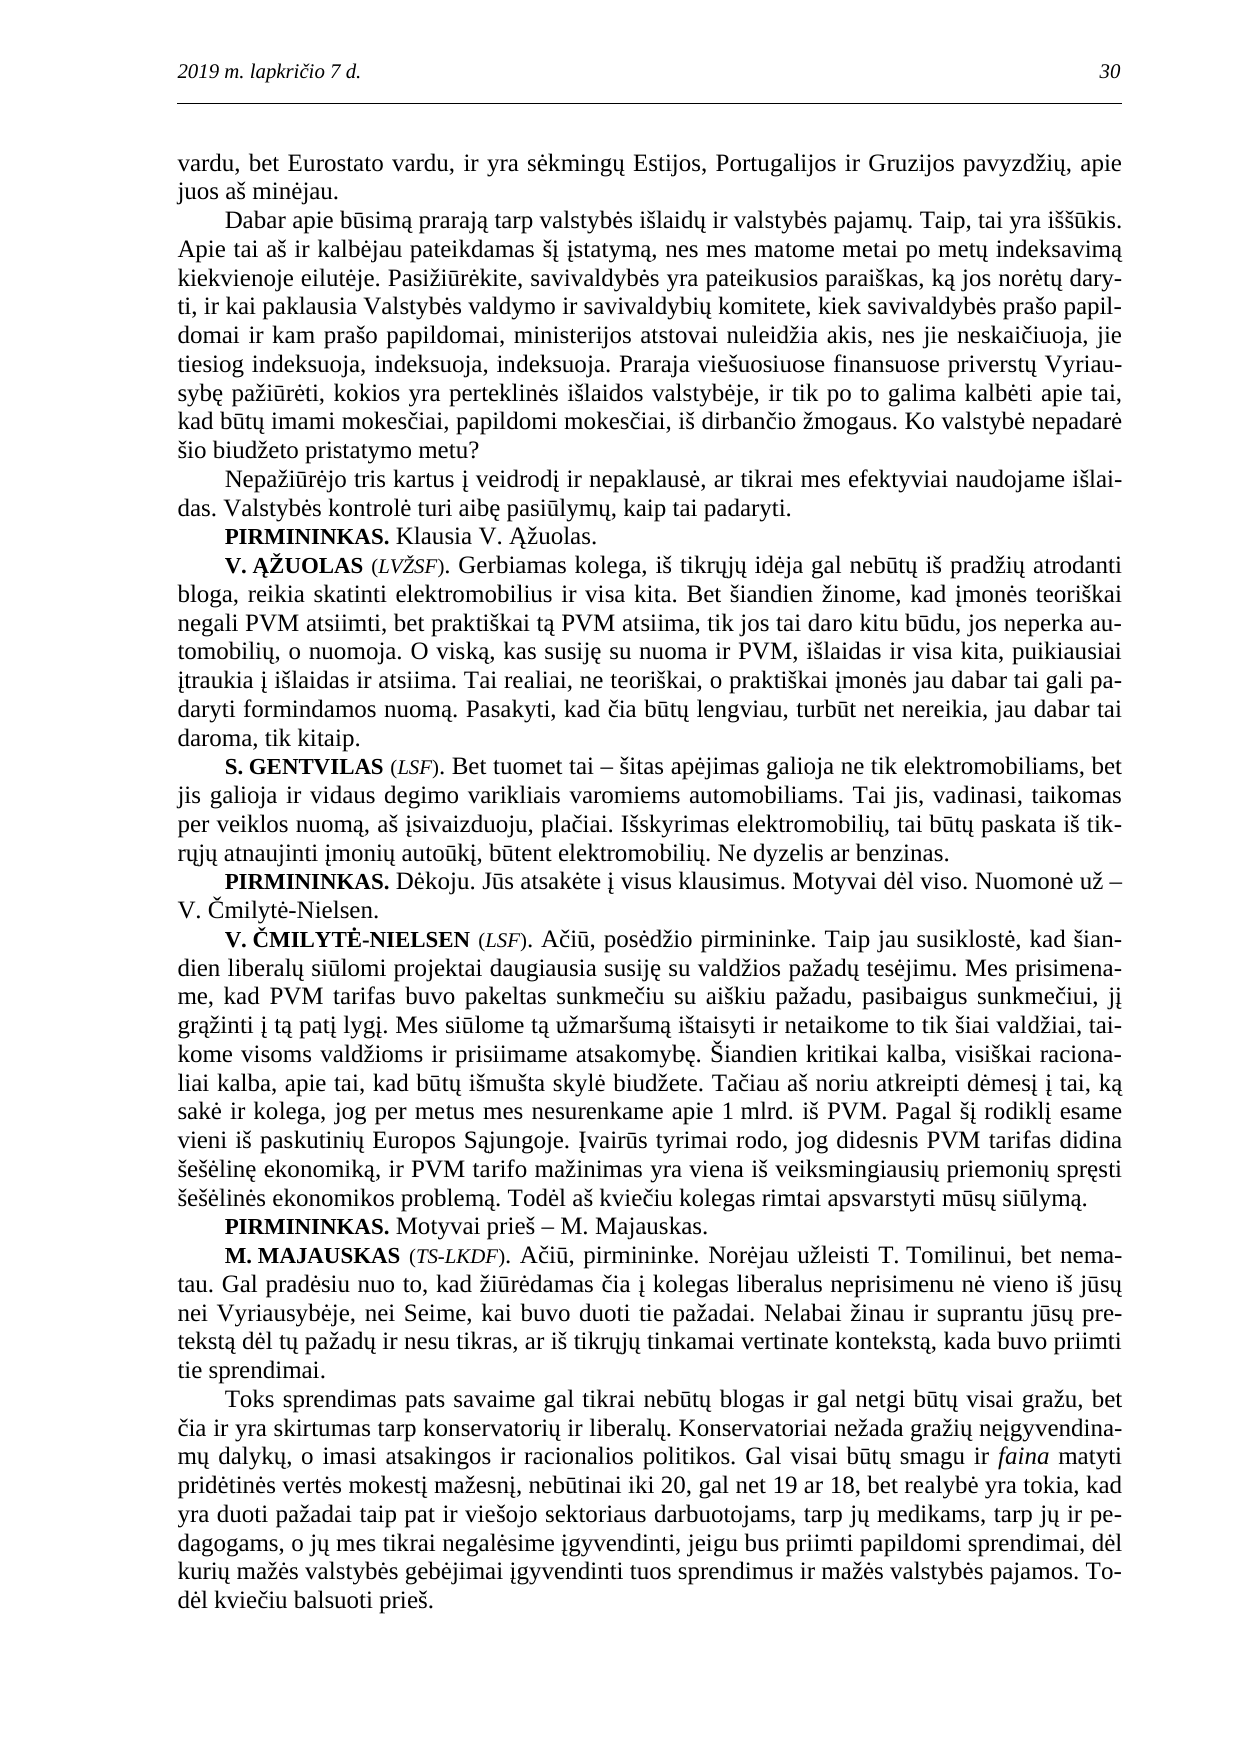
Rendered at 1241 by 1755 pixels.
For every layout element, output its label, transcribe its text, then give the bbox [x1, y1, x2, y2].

text Da­bar apie bū­si­mą pra­ra­ją tarp vals­ty­bės iš­lai­dų ir vals­ty­bės pa­ja­mų. Taip, tai yra iš­šū­kis. Apie tai aš ir kal­bė­jau pa­teik­da­mas šį įsta­ty­mą, nes mes ma­to­me me­tai po me­tų in­dek­sa­vi­mą kiek­vie­no­je ei­lu­tė­je. Pa­si­žiū­rė­ki­te, sa­vi­val­dy­bės yra pa­tei­ku­sios pa­raiš­kas, ką jos no­rė­tų da­ry­ti, ir kai pa­klau­sia Vals­ty­bės val­dy­mo ir sa­vi­val­dy­bių ko­mi­te­te, kiek sa­vi­val­dy­bės pra­šo pa­pil­do­mai ir kam pra­šo pa­pil­do­mai, mi­nis­te­ri­jos at­sto­vai nu­lei­džia akis, nes jie ne­skai­čiuo­ja, jie tie­siog in­dek­suo­ja, in­dek­suo­ja, in­dek­suo­ja. Pra­ra­ja vie­šuo­siuo­se fi­nan­suo­se pri­vers­tų Vy­riau­sy­bę pa­žiū­rė­ti, ko­kios yra per­tek­li­nės iš­lai­dos vals­ty­bė­je, ir tik po to ga­li­ma kal­bė­ti apie tai, kad bū­tų ima­mi mo­kes­čiai, pa­pil­do­mi mo­kes­čiai, iš dir­ban­čio žmo­gaus. Ko vals­ty­bė ne­pa­da­rė šio biu­dže­to pri­sta­ty­mo me­tu? [177, 205, 1122, 464]
text PIRMININKAS. Dė­ko­ju. Jūs at­sa­kė­te į vi­sus klau­si­mus. Mo­ty­vai dėl vi­so. Nuo­mo­nė už – V. Čmi­ly­tė-Niel­sen. [177, 866, 1122, 924]
text Toks spren­di­mas pats sa­vai­me gal tik­rai ne­bū­tų blo­gas ir gal net­gi bū­tų vi­sai gra­žu, bet čia ir yra skir­tu­mas tarp kon­ser­va­to­rių ir li­be­ra­lų. Kon­ser­va­to­riai ne­ža­da gra­žių ne­įgy­ven­di­na­mų da­ly­kų, o ima­si at­sa­kin­gos ir ra­cio­na­lios po­li­ti­kos. Gal vi­sai bū­tų sma­gu ir fai­na ma­ty­ti pri­dė­ti­nės ver­tės mo­kes­tį ma­žes­nį, ne­bū­ti­nai iki 20, gal net 19 ar 18, bet re­a­ly­bė yra to­kia, kad yra duo­ti pa­ža­dai taip pat ir vie­šo­jo sek­to­riaus dar­buo­to­jams, tarp jų me­di­kams, tarp jų ir pe­da­go­gams, o jų mes tik­rai ne­ga­lė­si­me įgy­ven­din­ti, jei­gu bus pri­im­ti pa­pil­do­mi spren­di­mai, dėl ku­rių ma­žės vals­ty­bės ge­bė­ji­mai įgy­ven­din­ti tuos spren­di­mus ir ma­žės vals­ty­bės pa­ja­mos. To­dėl kvie­čiu bal­suo­ti prieš. [177, 1384, 1122, 1614]
text S. GENTVILAS (LSF). Bet tuo­met tai – ši­tas apė­ji­mas ga­lio­ja ne tik elek­tro­mo­bi­liams, bet jis ga­lio­ja ir vi­daus de­gi­mo va­rik­liais va­ro­miems au­to­mo­bi­liams. Tai jis, va­di­na­si, tai­ko­mas per veik­los nu­omą, aš įsi­vaiz­duo­ju, pla­čiai. Iš­sky­ri­mas elek­tro­mo­bi­lių, tai bū­tų pa­ska­ta iš tik­rų­jų at­nau­jin­ti įmo­nių au­to­ū­kį, bū­tent elek­tro­mo­bi­lių. Ne dy­ze­lis ar ben­zi­nas. [177, 751, 1122, 866]
text V. ĄŽUOLAS (LVŽSF). Ger­bia­mas ko­le­ga, iš tik­rų­jų idė­ja gal ne­bū­tų iš pra­džių at­ro­dan­ti blo­ga, rei­kia ska­tin­ti elek­tro­mo­bi­lius ir vi­sa ki­ta. Bet šian­dien ži­no­me, kad įmo­nės te­oriš­kai ne­ga­li PVM at­si­im­ti, bet prak­tiš­kai tą PVM at­si­i­ma, tik jos tai da­ro ki­tu bū­du, jos ne­per­ka au­to­mo­bi­lių, o nuo­mo­ja. O vis­ką, kas su­si­ję su nu­oma ir PVM, iš­lai­das ir vi­sa ki­ta, pui­kiau­siai įtrau­kia į iš­lai­das ir at­si­i­ma. Tai re­a­liai, ne te­oriš­kai, o prak­tiš­kai įmo­nės jau da­bar tai ga­li pa­da­ry­ti for­min­da­mos nu­omą. Pa­sa­ky­ti, kad čia bū­tų leng­viau, tur­būt net ne­rei­kia, jau da­bar tai da­ro­ma, tik ki­taip. [177, 550, 1122, 751]
text PIRMININKAS. Mo­ty­vai prieš – M. Ma­jaus­kas. [177, 1211, 1122, 1240]
text V. ČMILYTĖ-NIELSEN (LSF). Ačiū, po­sė­džio pir­mi­nin­ke. Taip jau su­si­klos­tė, kad šian­dien li­be­ra­lų siū­lo­mi pro­jek­tai dau­giau­sia su­si­ję su val­džios pa­ža­dų te­sė­ji­mu. Mes pri­si­me­na­me, kad PVM ta­ri­fas bu­vo pa­kel­tas sun­kme­čiu su aiš­kiu pa­ža­du, pa­si­bai­gus sun­kme­čiui, jį grą­žin­ti į tą pa­tį ly­gį. Mes siū­lo­me tą už­mar­šu­mą iš­tai­sy­ti ir ne­tai­ko­me to tik šiai val­džiai, tai­ko­me vi­soms val­džioms ir pri­si­i­ma­me at­sa­ko­my­bę. Šian­dien kri­ti­kai kal­ba, vi­siš­kai ra­cio­na­liai kal­ba, apie tai, kad bū­tų iš­muš­ta sky­lė biu­dže­te. Ta­čiau aš no­riu at­kreip­ti dė­me­sį į tai, ką sa­kė ir ko­le­ga, jog per me­tus mes ne­su­ren­ka­me apie 1 mlrd. iš PVM. Pa­gal šį ro­dik­lį esa­me vie­ni iš pas­ku­ti­nių Eu­ro­pos Są­jun­go­je. Įvai­rūs ty­ri­mai ro­do, jog di­des­nis PVM ta­ri­fas di­di­na še­šė­li­nę eko­no­mi­ką, ir PVM ta­ri­fo ma­ži­ni­mas yra vie­na iš veiks­min­giau­sių prie­mo­nių spręs­ti še­šė­li­nės eko­no­mi­kos pro­ble­mą. To­dėl aš kvie­čiu ko­le­gas rim­tai ap­svars­ty­ti mū­sų siū­ly­mą. [177, 924, 1122, 1211]
text PIRMININKAS. Klau­sia V. Ąžuo­las. [177, 521, 1122, 550]
text M. MAJAUSKAS (TS-LKDF). Ačiū, pir­mi­nin­ke. No­rė­jau už­leis­ti T. To­mi­li­nui, bet ne­ma­tau. Gal pra­dė­siu nuo to, kad žiū­rė­da­mas čia į ko­le­gas li­be­ra­lus ne­pri­si­me­nu nė vie­no iš jū­sų nei Vy­riau­sy­bė­je, nei Sei­me, kai bu­vo duo­ti tie pa­ža­dai. Ne­la­bai ži­nau ir su­pran­tu jū­sų pre­teks­tą dėl tų pa­ža­dų ir ne­su tik­ras, ar iš tik­rų­jų tin­ka­mai ver­ti­na­te kon­teks­tą, ka­da bu­vo pri­im­ti tie spren­di­mai. [177, 1240, 1122, 1384]
text Ne­pa­žiū­rė­jo tris kar­tus į veid­ro­dį ir ne­pa­klau­sė, ar tik­rai mes efek­ty­viai nau­do­ja­me iš­lai­das. Vals­ty­bės kon­tro­lė tu­ri ai­bę pa­siū­ly­mų, kaip tai pa­da­ry­ti. [177, 464, 1122, 521]
text var­du, bet Eu­ros­ta­to var­du, ir yra sėk­min­gų Es­ti­jos, Por­tu­ga­li­jos ir Gru­zi­jos pa­vyz­džių, apie juos aš mi­nė­jau. [177, 148, 1122, 205]
